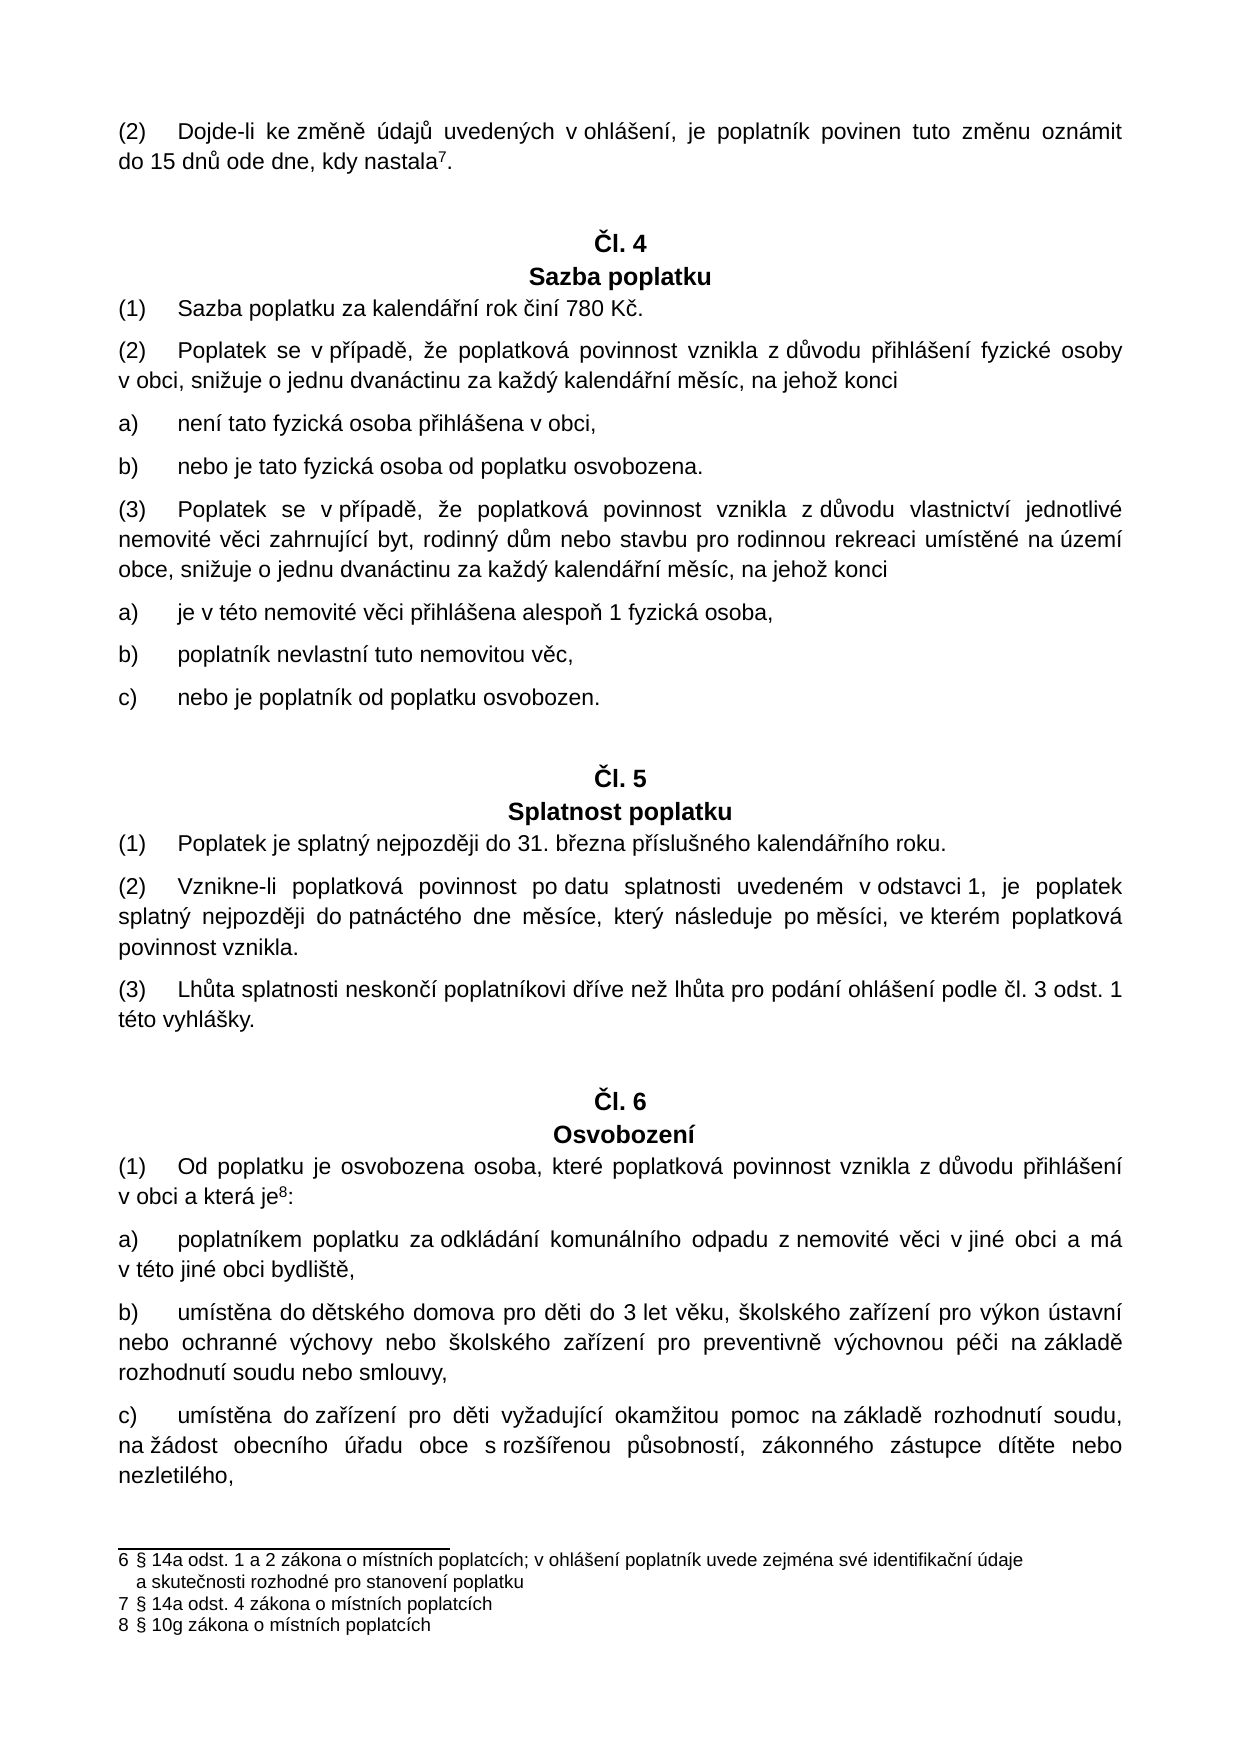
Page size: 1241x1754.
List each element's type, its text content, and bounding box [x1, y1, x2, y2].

subtitle Čl. 6 Osvobození [118, 1087, 1122, 1148]
list Poplatek je splatný nejpozději do 31. března příslušného kalendářního roku. [118, 830, 1122, 857]
list umístěna do zařízení pro děti vyžadující okamžitou pomoc na základě rozhodnutí soudu, na žádost obecního úřadu obce s rozšířenou působností, zákonného zástupce dítěte nebo nezletilého, [118, 1402, 1122, 1488]
list Poplatek se v případě, že poplatková povinnost vznikla z důvodu vlastnictví jednotlivé nemovité věci zahrnující byt, rodinný dům nebo stavbu pro rodinnou rekreaci umístěné na území obce, snižuje o jednu dvanáctinu za každý kalendářní měsíc, na jehož konci [118, 496, 1122, 582]
list Vznikne-li poplatková povinnost po datu splatnosti uvedeném v odstavci 1, je poplatek splatný nejpozději do patnáctého dne měsíce, který následuje po měsíci, ve kterém poplatková povinnost vznikla. [118, 873, 1122, 960]
list poplatník nevlastní tuto nemovitou věc, [118, 641, 1122, 668]
list Poplatek se v případě, že poplatková povinnost vznikla z důvodu přihlášení fyzické osoby v obci, snižuje o jednu dvanáctinu za každý kalendářní měsíc, na jehož konci [118, 337, 1122, 394]
list není tato fyzická osoba přihlášena v obci, [118, 410, 1122, 437]
list poplatníkem poplatku za odkládání komunálního odpadu z nemovité věci v jiné obci a má v této jiné obci bydliště, [118, 1226, 1122, 1282]
list Dojde-li ke změně údajů uvedených v ohlášení, je poplatník povinen tuto změnu oznámit do 15 dnů ode dne, kdy nastala. [118, 118, 1122, 175]
list nebo je poplatník od poplatku osvobozen. [118, 684, 1122, 711]
list je v této nemovité věci přihlášena alespoň 1 fyzická osoba, [118, 599, 1122, 625]
list Od poplatku je osvobozena osoba, které poplatková povinnost vznikla z důvodu přihlášení v obci a která je: [118, 1153, 1122, 1209]
subtitle Čl. 4 Sazba poplatku [118, 228, 1122, 290]
list Lhůta splatnosti neskončí poplatníkovi dříve než lhůta pro podání ohlášení podle čl. 3 odst. 1 této vyhlášky. [118, 976, 1122, 1033]
list § 14a odst. 1 a 2 zákona o místních poplatcích; v ohlášení poplatník uvede zejména své identifikační údaje a skutečnosti rozhodné pro stanovení poplatku [118, 1549, 1122, 1592]
list umístěna do dětského domova pro děti do 3 let věku, školského zařízení pro výkon ústavní nebo ochranné výchovy nebo školského zařízení pro preventivně výchovnou péči na základě rozhodnutí soudu nebo smlouvy, [118, 1298, 1122, 1385]
list nebo je tato fyzická osoba od poplatku osvobozena. [118, 453, 1122, 479]
list Sazba poplatku za kalendářní rok činí 780 Kč. [118, 294, 1122, 321]
subtitle Čl. 5 Splatnost poplatku [118, 764, 1122, 826]
list § 14a odst. 4 zákona o místních poplatcích [118, 1592, 1122, 1614]
list § 10g zákona o místních poplatcích [118, 1614, 1122, 1635]
